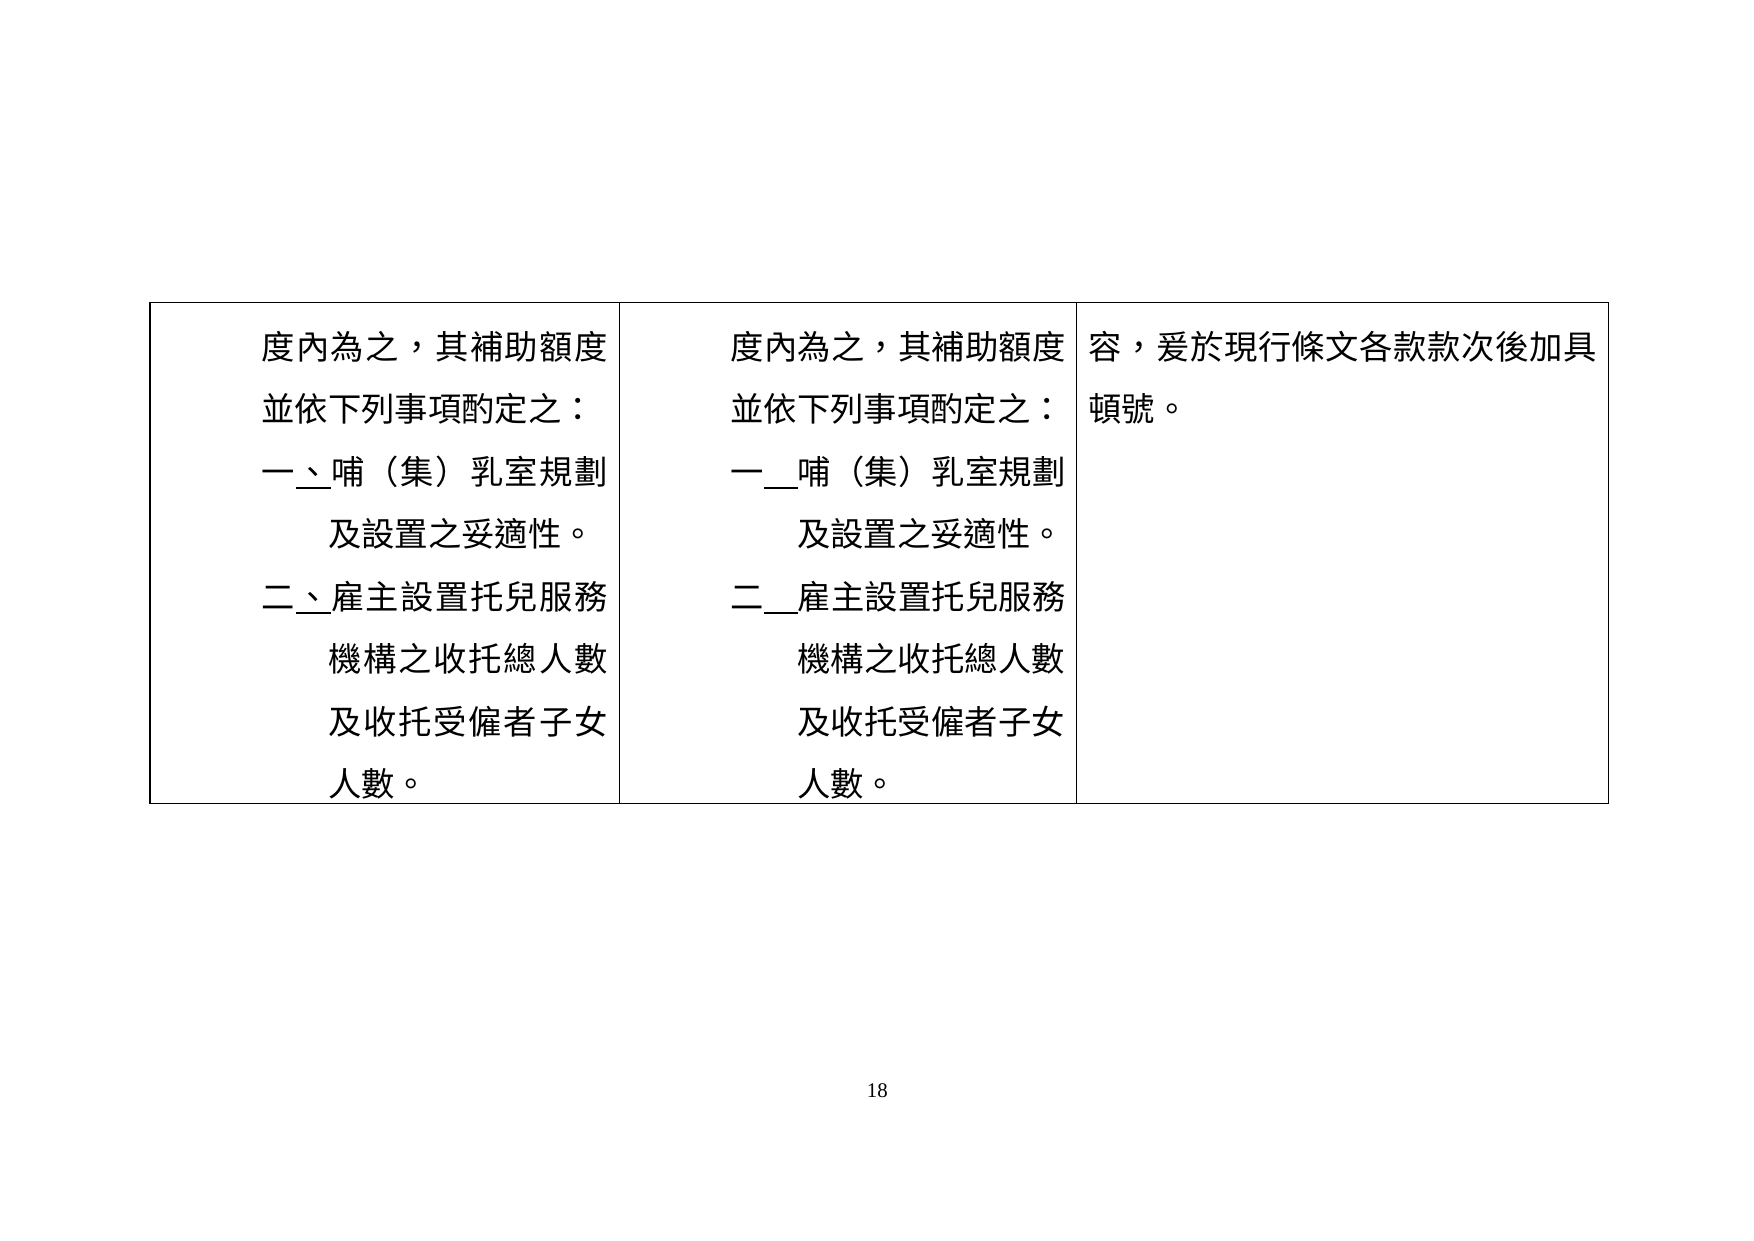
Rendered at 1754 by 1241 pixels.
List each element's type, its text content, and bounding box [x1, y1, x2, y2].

table_cell 度內為之，其補助額度並依下列事項酌定之： 一 哺（集）乳室規劃及設置之妥適性。 二 雇主設置托兒服務機構之收托總人數及收托受僱者子女人數。 [620, 303, 1076, 803]
table_cell 容，爰於現行條文各款款次後加具頓號。 [1077, 303, 1608, 803]
table_cell 度內為之，其補助額度並依下列事項酌定之： 一、哺（集）乳室規劃及設置之妥適性。 二、雇主設置托兒服務機構之收托總人數及收托受僱者子女人數。 [151, 303, 619, 803]
